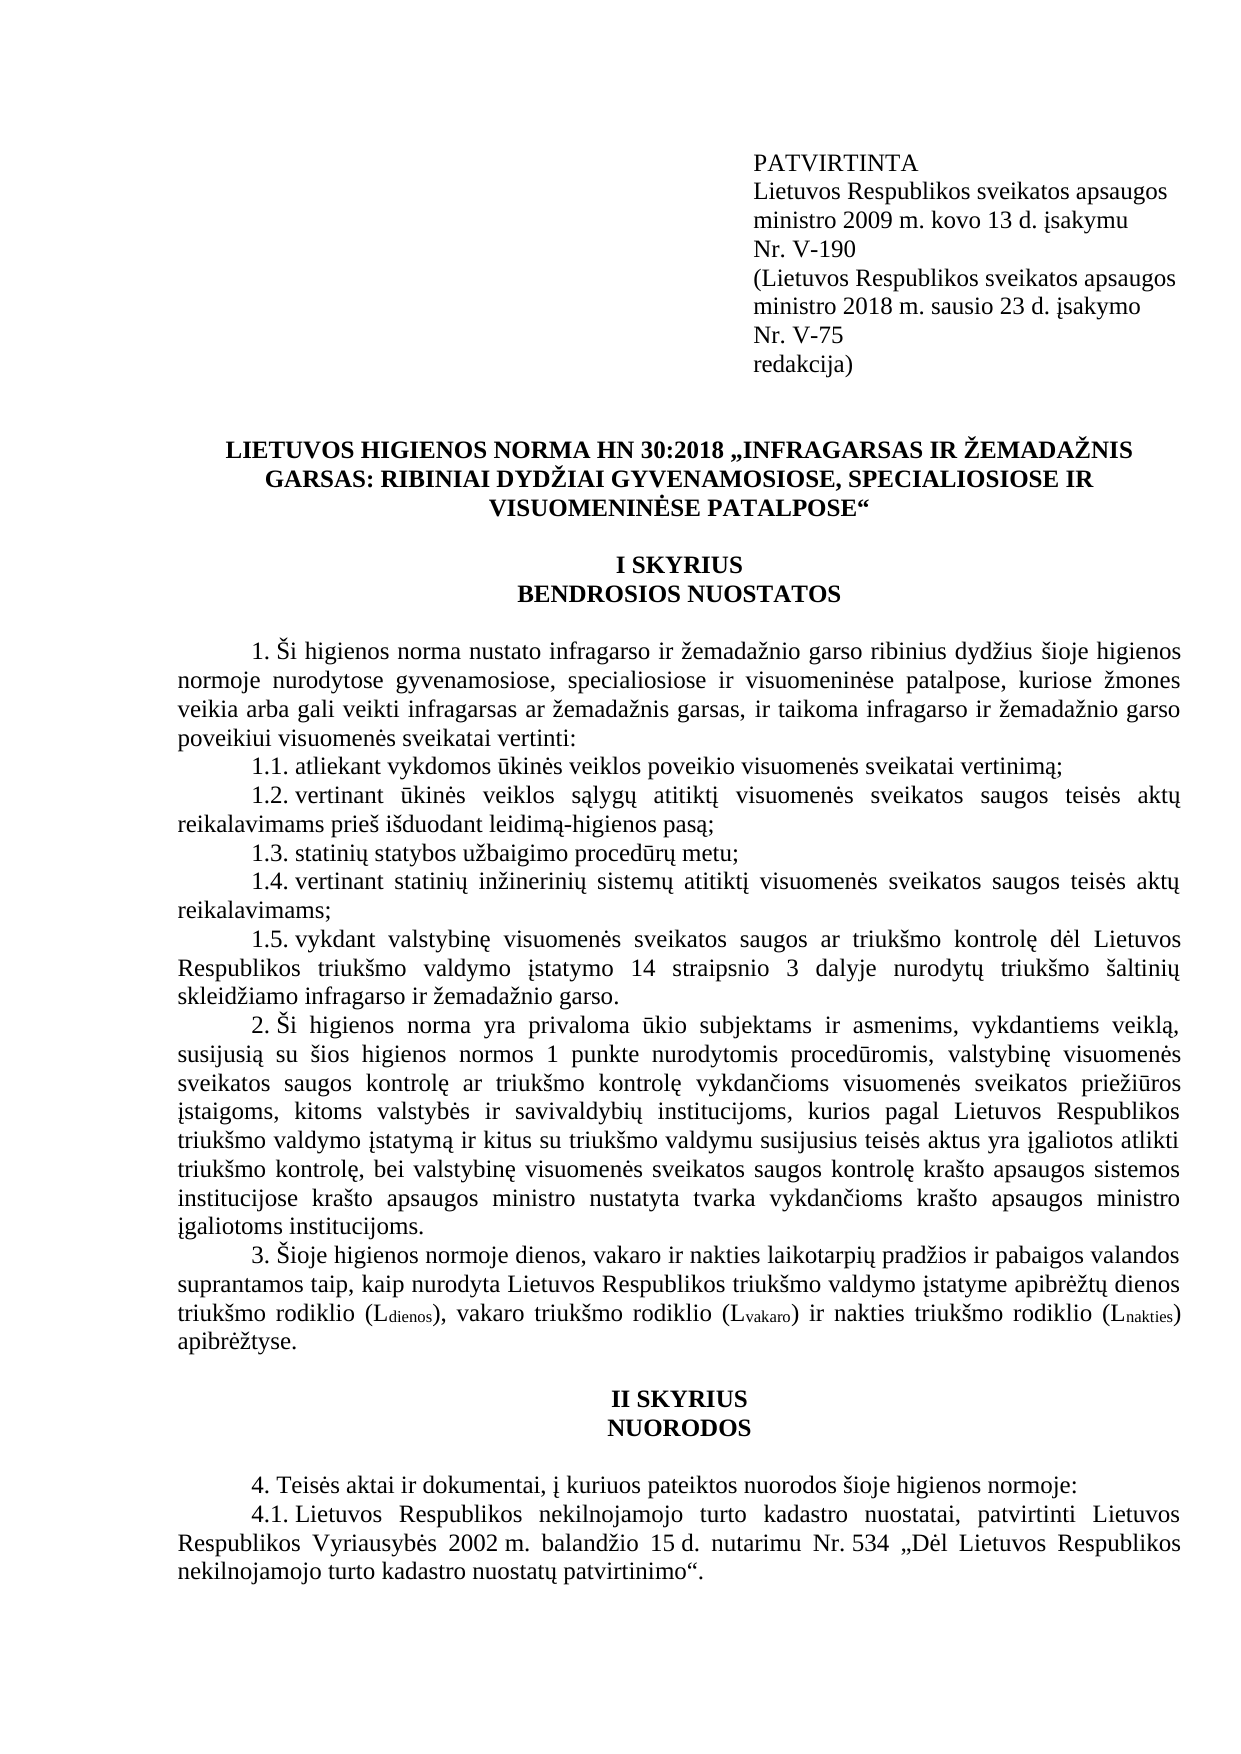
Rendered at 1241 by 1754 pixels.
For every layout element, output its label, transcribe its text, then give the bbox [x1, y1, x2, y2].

text NUORODOS [177, 1413, 1181, 1441]
text PATVIRTINTA [753, 148, 1181, 176]
text LIETUVOS HIGIENOS NORMA HN 30:2018 „INFRAGARSAS IR ŽEMADAŽNIS GARSAS: RIBINIAI DYDŽIAI GYVENAMOSIOSE, SPECIALIOSIOSE IR VISUOMENINĖSE PATALPOSE“ [177, 435, 1181, 521]
text (Lietuvos Respublikos sveikatos apsaugos ministro 2018 m. sausio 23 d. įsakymo Nr. V-75 [753, 263, 1181, 349]
text 1. Ši higienos norma nustato infragarso ir žemadažnio garso ribinius dydžius šioje higienos normoje nurodytose gyvenamosiose, specialiosiose ir visuomeninėse patalpose, kuriose žmones veikia arba gali veikti infragarsas ar žemadažnis garsas, ir taikoma infragarso ir žemadažnio garso poveikiui visuomenės sveikatai vertinti: [177, 636, 1181, 751]
text 1.3. statinių statybos užbaigimo procedūrų metu; [177, 838, 1181, 866]
text 3. Šioje higienos normoje dienos, vakaro ir nakties laikotarpių pradžios ir pabaigos valandos suprantamos taip, kaip nurodyta Lietuvos Respublikos triukšmo valdymo įstatyme apibrėžtų dienos triukšmo rodiklio (Ldienos), vakaro triukšmo rodiklio (Lvakaro) ir nakties triukšmo rodiklio (Lnakties) apibrėžtyse. [177, 1240, 1181, 1355]
text 1.5. vykdant valstybinę visuomenės sveikatos saugos ar triukšmo kontrolę dėl Lietuvos Respublikos triukšmo valdymo įstatymo 14 straipsnio 3 dalyje nurodytų triukšmo šaltinių skleidžiamo infragarso ir žemadažnio garso. [177, 924, 1181, 1010]
text II SKYRIUS [177, 1384, 1181, 1413]
text Lietuvos Respublikos sveikatos apsaugos ministro 2009 m. kovo 13 d. įsakymu Nr. V-190 [753, 176, 1181, 263]
text 1.1. atliekant vykdomos ūkinės veiklos poveikio visuomenės sveikatai vertinimą; [177, 751, 1181, 780]
text 1.4. vertinant statinių inžinerinių sistemų atitiktį visuomenės sveikatos saugos teisės aktų reikalavimams; [177, 866, 1181, 924]
text 2. Ši higienos norma yra privaloma ūkio subjektams ir asmenims, vykdantiems veiklą, susijusią su šios higienos normos 1 punkte nurodytomis procedūromis, valstybinę visuomenės sveikatos saugos kontrolę ar triukšmo kontrolę vykdančioms visuomenės sveikatos priežiūros įstaigoms, kitoms valstybės ir savivaldybių institucijoms, kurios pagal Lietuvos Respublikos triukšmo valdymo įstatymą ir kitus su triukšmo valdymu susijusius teisės aktus yra įgaliotos atlikti triukšmo kontrolę, bei valstybinę visuomenės sveikatos saugos kontrolę krašto apsaugos sistemos institucijose krašto apsaugos ministro nustatyta tvarka vykdančioms krašto apsaugos ministro įgaliotoms institucijoms. [177, 1010, 1181, 1240]
text redakcija) [753, 349, 1181, 378]
text 4.1. Lietuvos Respublikos nekilnojamojo turto kadastro nuostatai, patvirtinti Lietuvos Respublikos Vyriausybės 2002 m. balandžio 15 d. nutarimu Nr. 534 „Dėl Lietuvos Respublikos nekilnojamojo turto kadastro nuostatų patvirtinimo“. [177, 1499, 1181, 1585]
text 1.2. vertinant ūkinės veiklos sąlygų atitiktį visuomenės sveikatos saugos teisės aktų reikalavimams prieš išduodant leidimą-higienos pasą; [177, 780, 1181, 838]
text BENDROSIOS NUOSTATOS [177, 579, 1181, 608]
text 4. Teisės aktai ir dokumentai, į kuriuos pateiktos nuorodos šioje higienos normoje: [177, 1470, 1181, 1499]
text I SKYRIUS [177, 550, 1181, 579]
